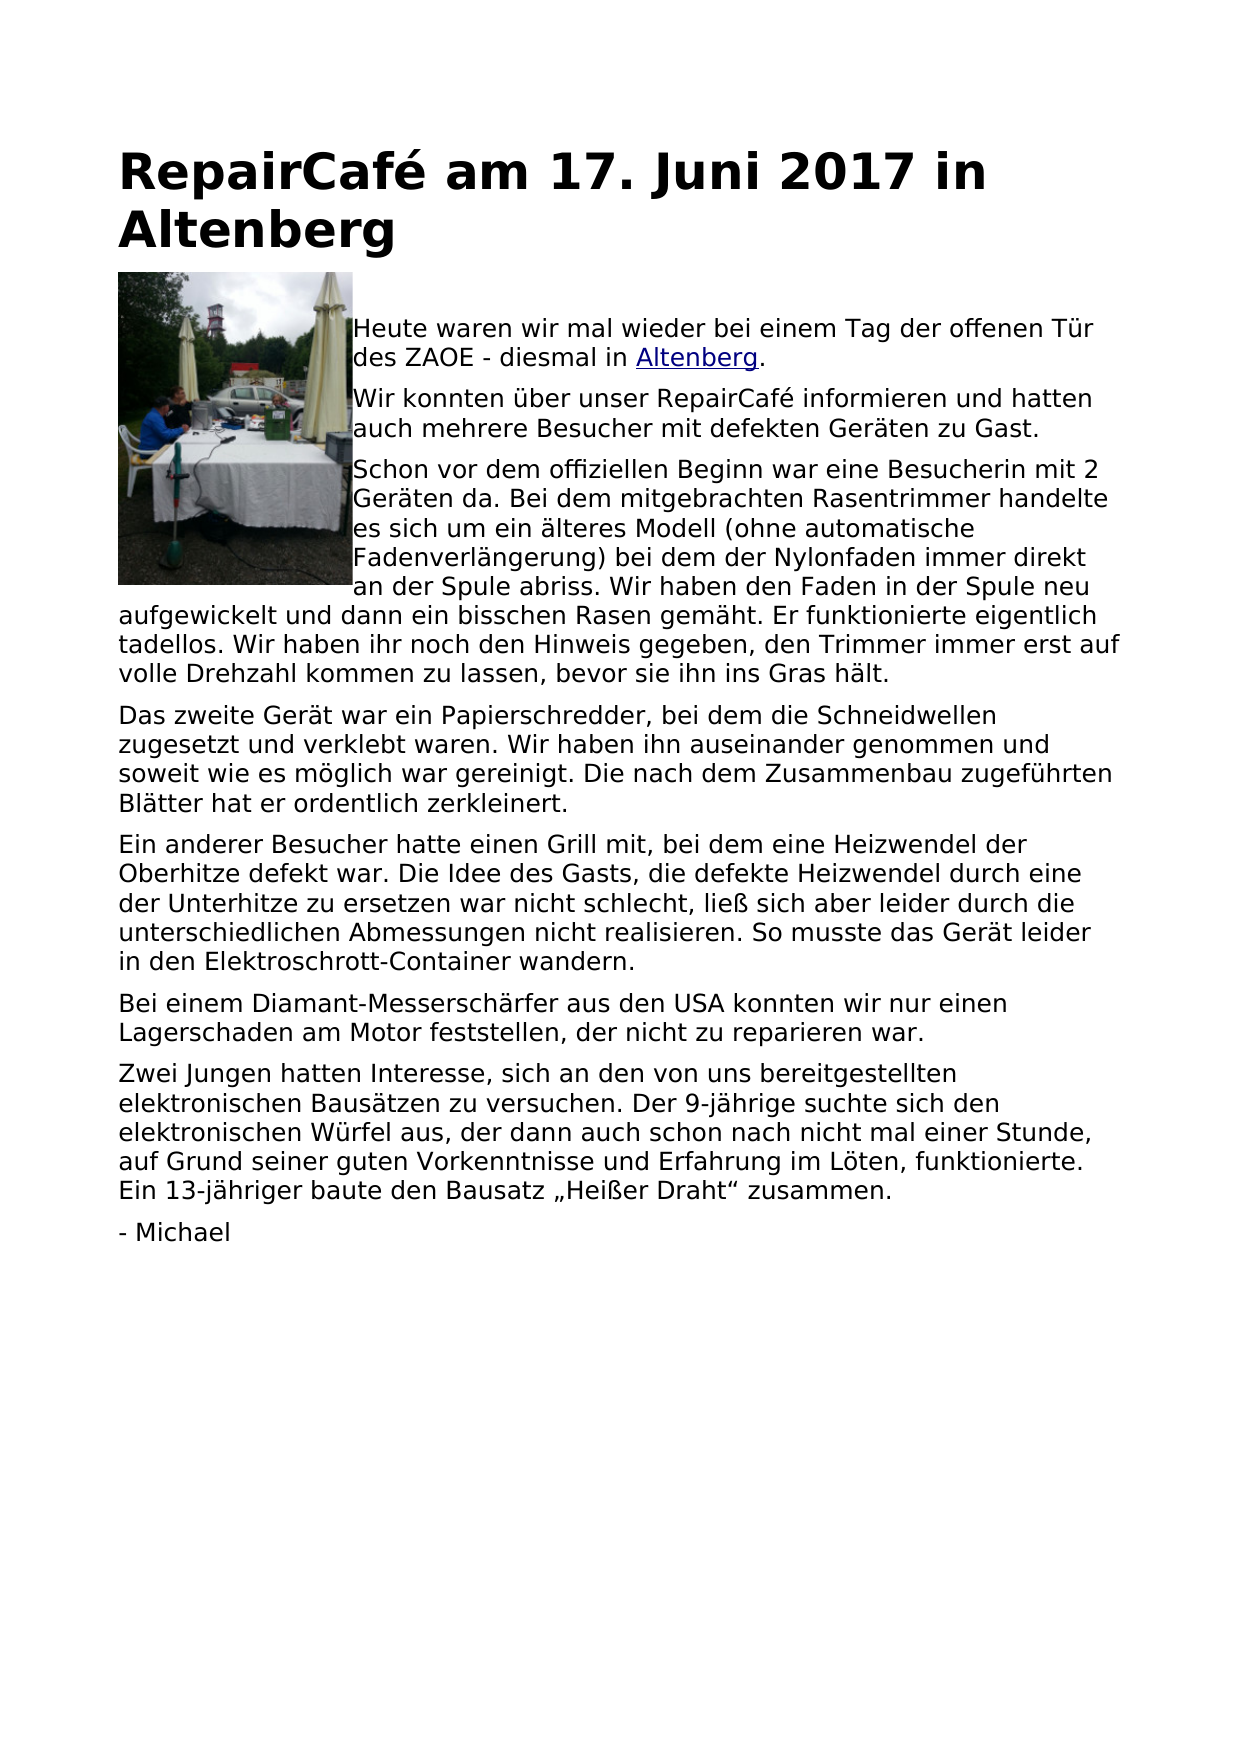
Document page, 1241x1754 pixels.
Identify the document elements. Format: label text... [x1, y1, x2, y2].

text Ein anderer Besucher hatte einen Grill mit, bei dem eine Heizwendel der Oberhitze defekt war. Die Idee des Gasts, die defekte Heizwendel durch eine der Unterhitze zu ersetzen war nicht schlecht, ließ sich aber leider durch die unterschiedlichen Abmessungen nicht realisieren. So musste das Gerät leider in den Elektroschrott-Container wandern. [118, 830, 1122, 976]
picture [118, 272, 353, 585]
text Bei einem Diamant-Messerschärfer aus den USA konnten wir nur einen Lagerschaden am Motor feststellen, der nicht zu reparieren war. [118, 989, 1122, 1047]
text Zwei Jungen hatten Interesse, sich an den von uns bereitgestellten elektronischen Bausätzen zu versuchen. Der 9-jährige suchte sich den elektronischen Würfel aus, der dann auch schon nach nicht mal einer Stunde, auf Grund seiner guten Vorkenntnisse und Erfahrung im Löten, funktionierte. Ein 13-jähriger baute den Bausatz „Heißer Draht“ zusammen. [118, 1059, 1122, 1205]
text - Michael [118, 1218, 1122, 1247]
text Das zweite Gerät war ein Papierschredder, bei dem die Schneidwellen zugesetzt und verklebt waren. Wir haben ihn auseinander genommen und soweit wie es möglich war gereinigt. Die nach dem Zusammenbau zugeführten Blätter hat er ordentlich zerkleinert. [118, 701, 1122, 818]
text Wir konnten über unser RepairCafé informieren und hatten auch mehrere Besucher mit defekten Geräten zu Gast. [353, 384, 1122, 443]
text Heute waren wir mal wieder bei einem Tag der offenen Tür des ZAOE - diesmal in Altenberg. [353, 314, 1122, 372]
subtitle RepairCafé am 17. Juni 2017 in Altenberg [118, 143, 1122, 259]
text Schon vor dem offiziellen Beginn war eine Besucherin mit 2 Geräten da. Bei dem mitgebrachten Rasentrimmer handelte es sich um ein älteres Modell (ohne automatische Fadenverlängerung) bei dem der Nylonfaden immer direkt an der Spule abriss. Wir haben den Faden in der Spule neu aufgewickelt und dann ein bisschen Rasen gemäht. Er funktionierte eigentlich tadellos. Wir haben ihr noch den Hinweis gegeben, den Trimmer immer erst auf volle Drehzahl kommen zu lassen, bevor sie ihn ins Gras hält. [118, 455, 1122, 689]
